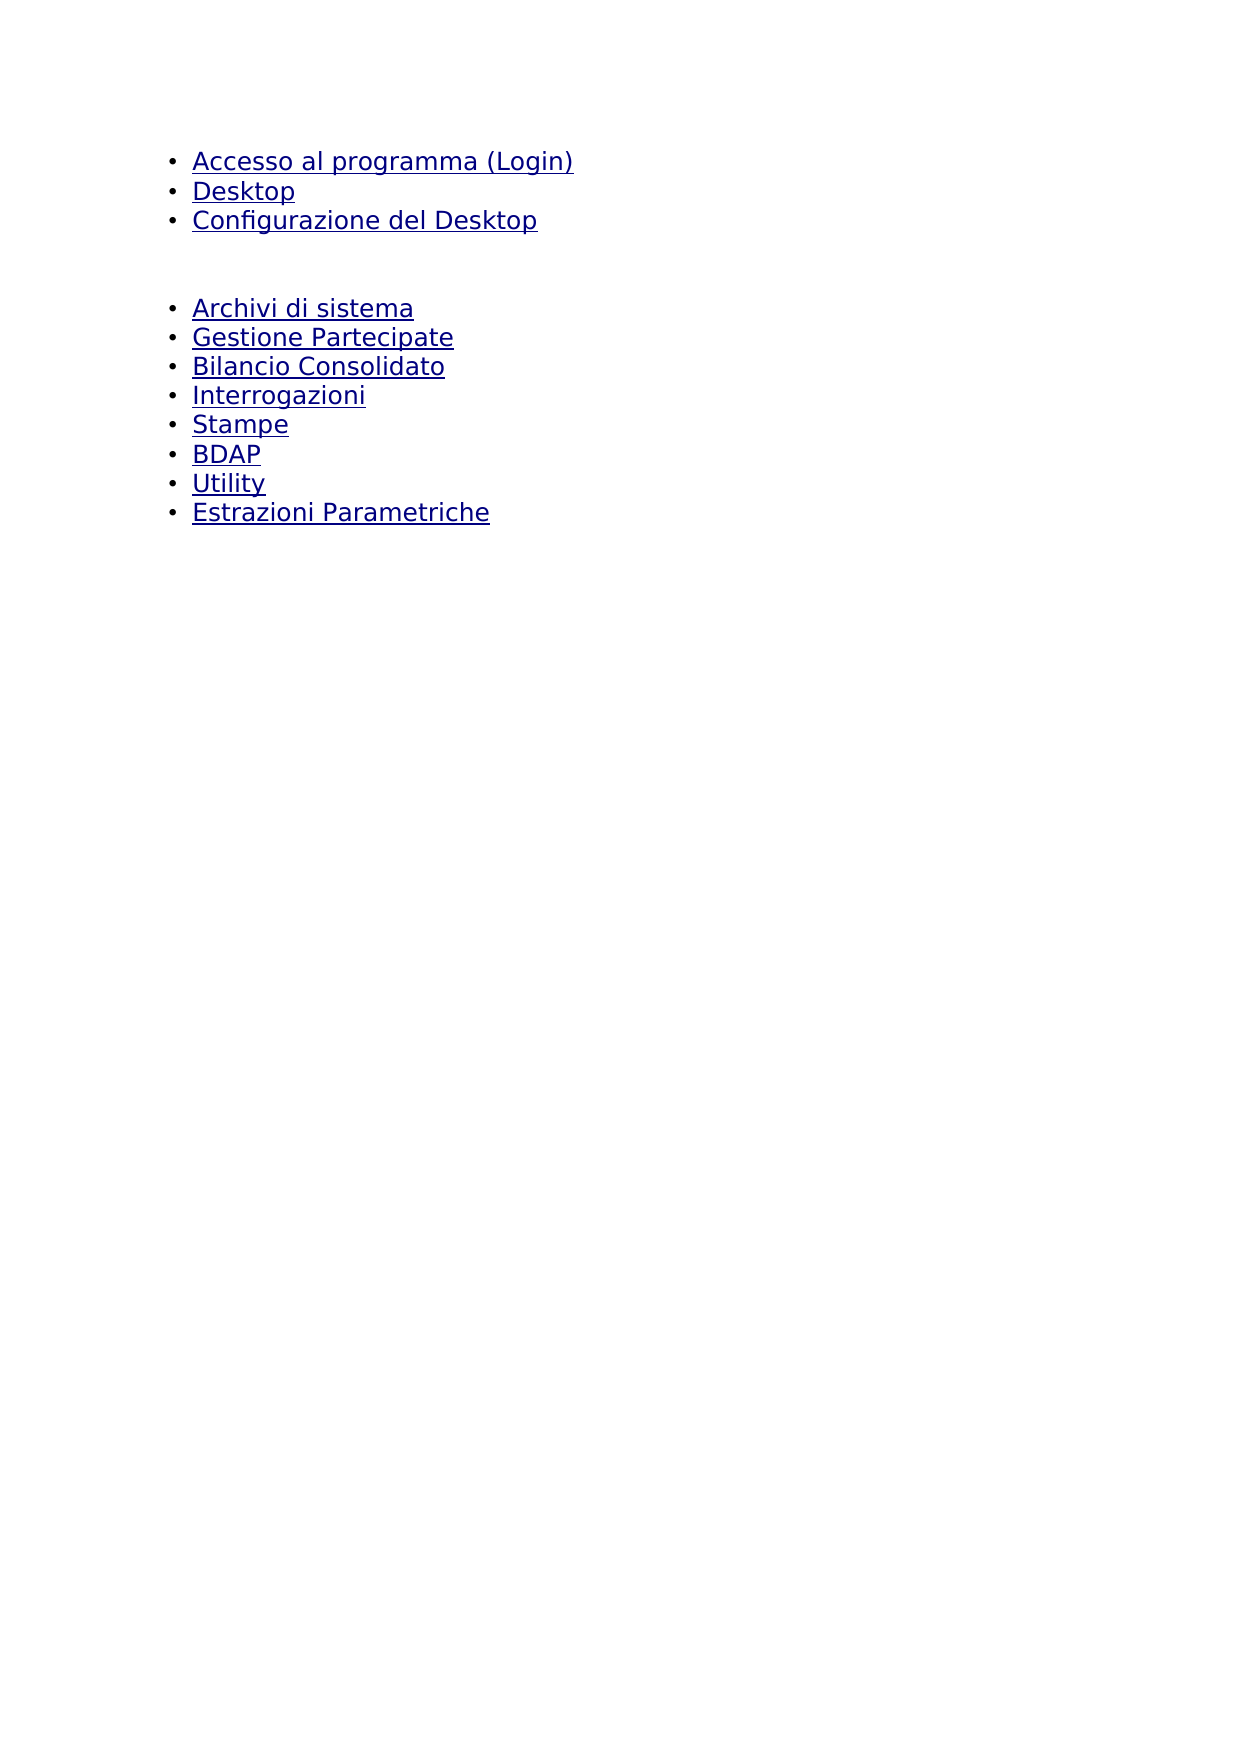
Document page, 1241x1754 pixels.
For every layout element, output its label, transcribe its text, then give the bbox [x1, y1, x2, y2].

list BDAP [177, 440, 1122, 469]
list Desktop [177, 177, 1122, 206]
list Bilancio Consolidato [177, 352, 1122, 382]
list Gestione Partecipate [177, 323, 1122, 352]
list Estrazioni Parametriche [177, 498, 1122, 527]
list Accesso al programma (Login) [177, 148, 1122, 177]
list Interrogazioni [177, 382, 1122, 411]
list Archivi di sistema [177, 294, 1122, 323]
list Configurazione del Desktop [177, 206, 1122, 235]
list Utility [177, 469, 1122, 498]
list Stampe [177, 411, 1122, 440]
